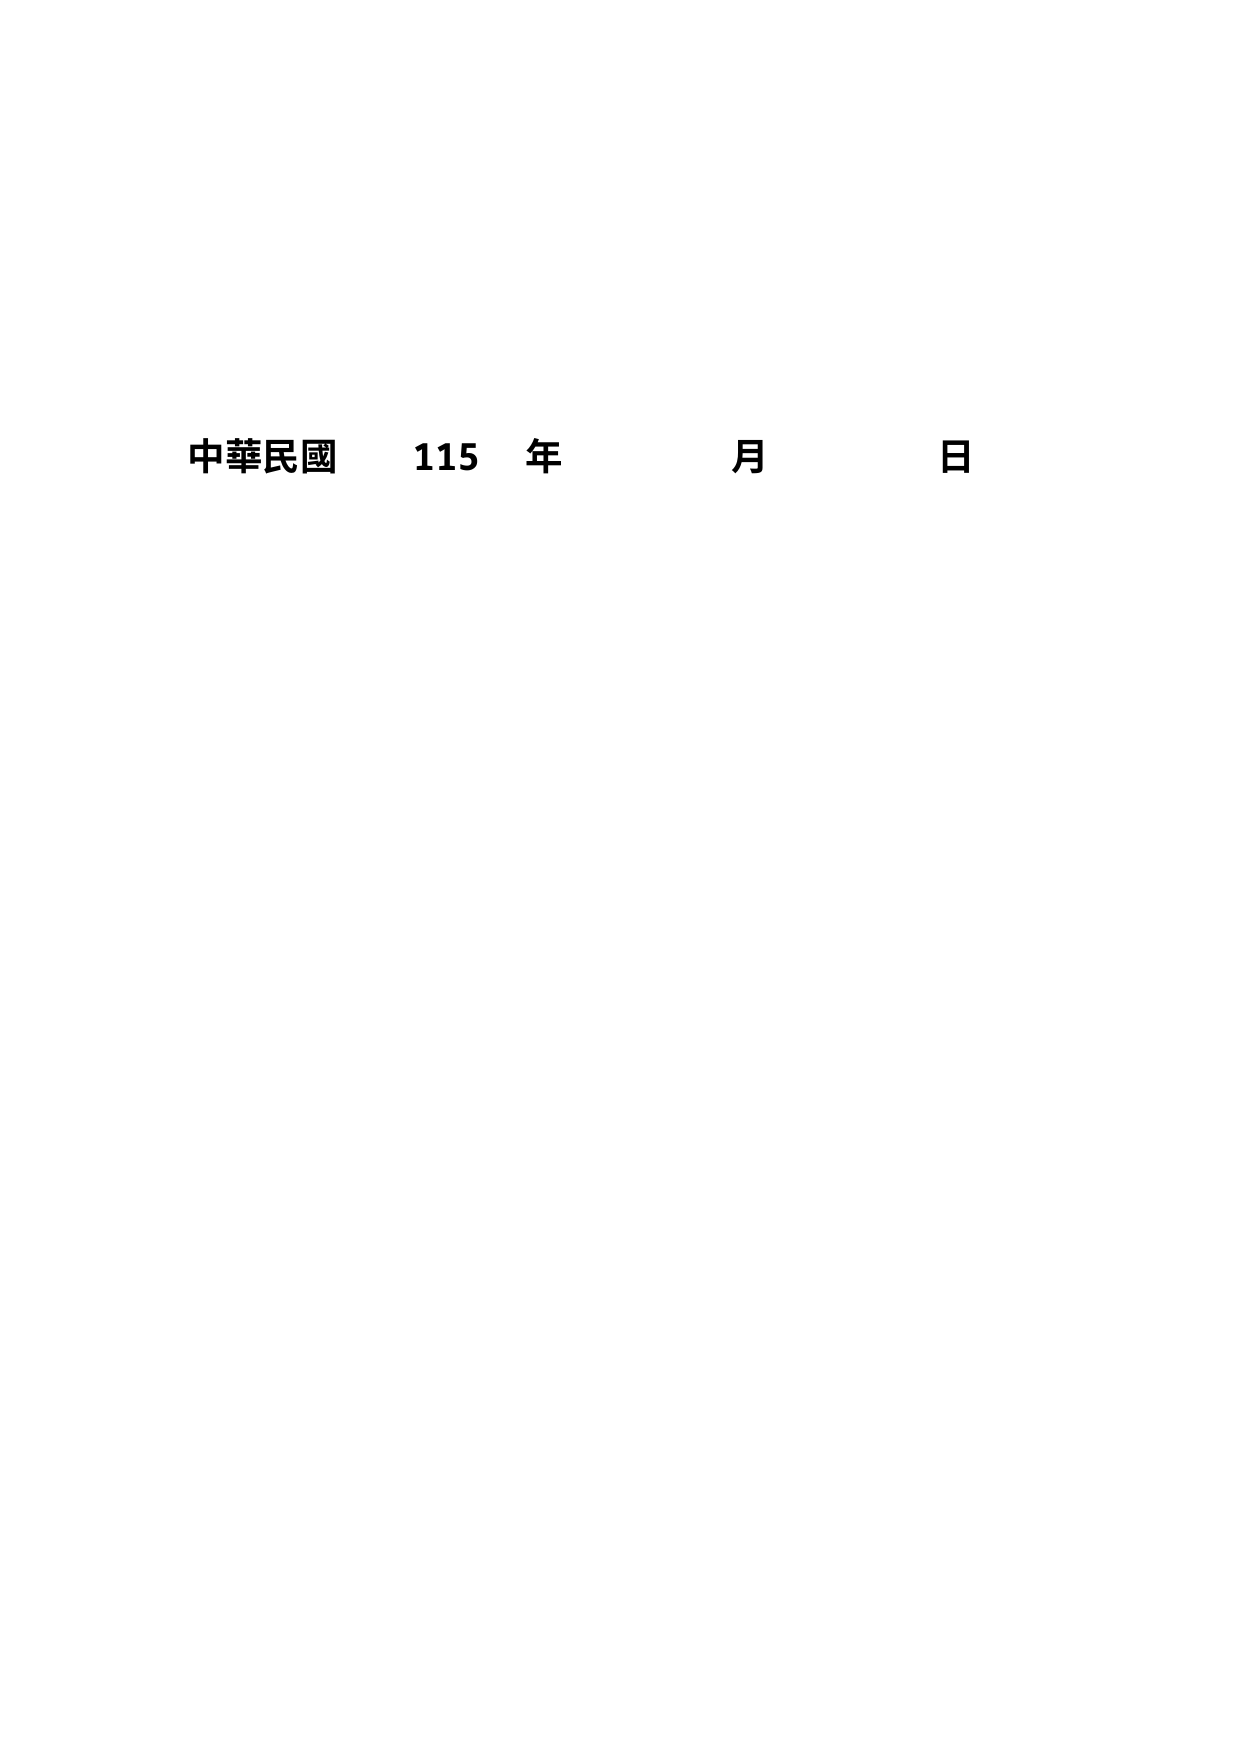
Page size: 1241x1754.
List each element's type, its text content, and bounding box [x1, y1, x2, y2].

text 中華民國 115 年 月 日 [187, 412, 1053, 474]
